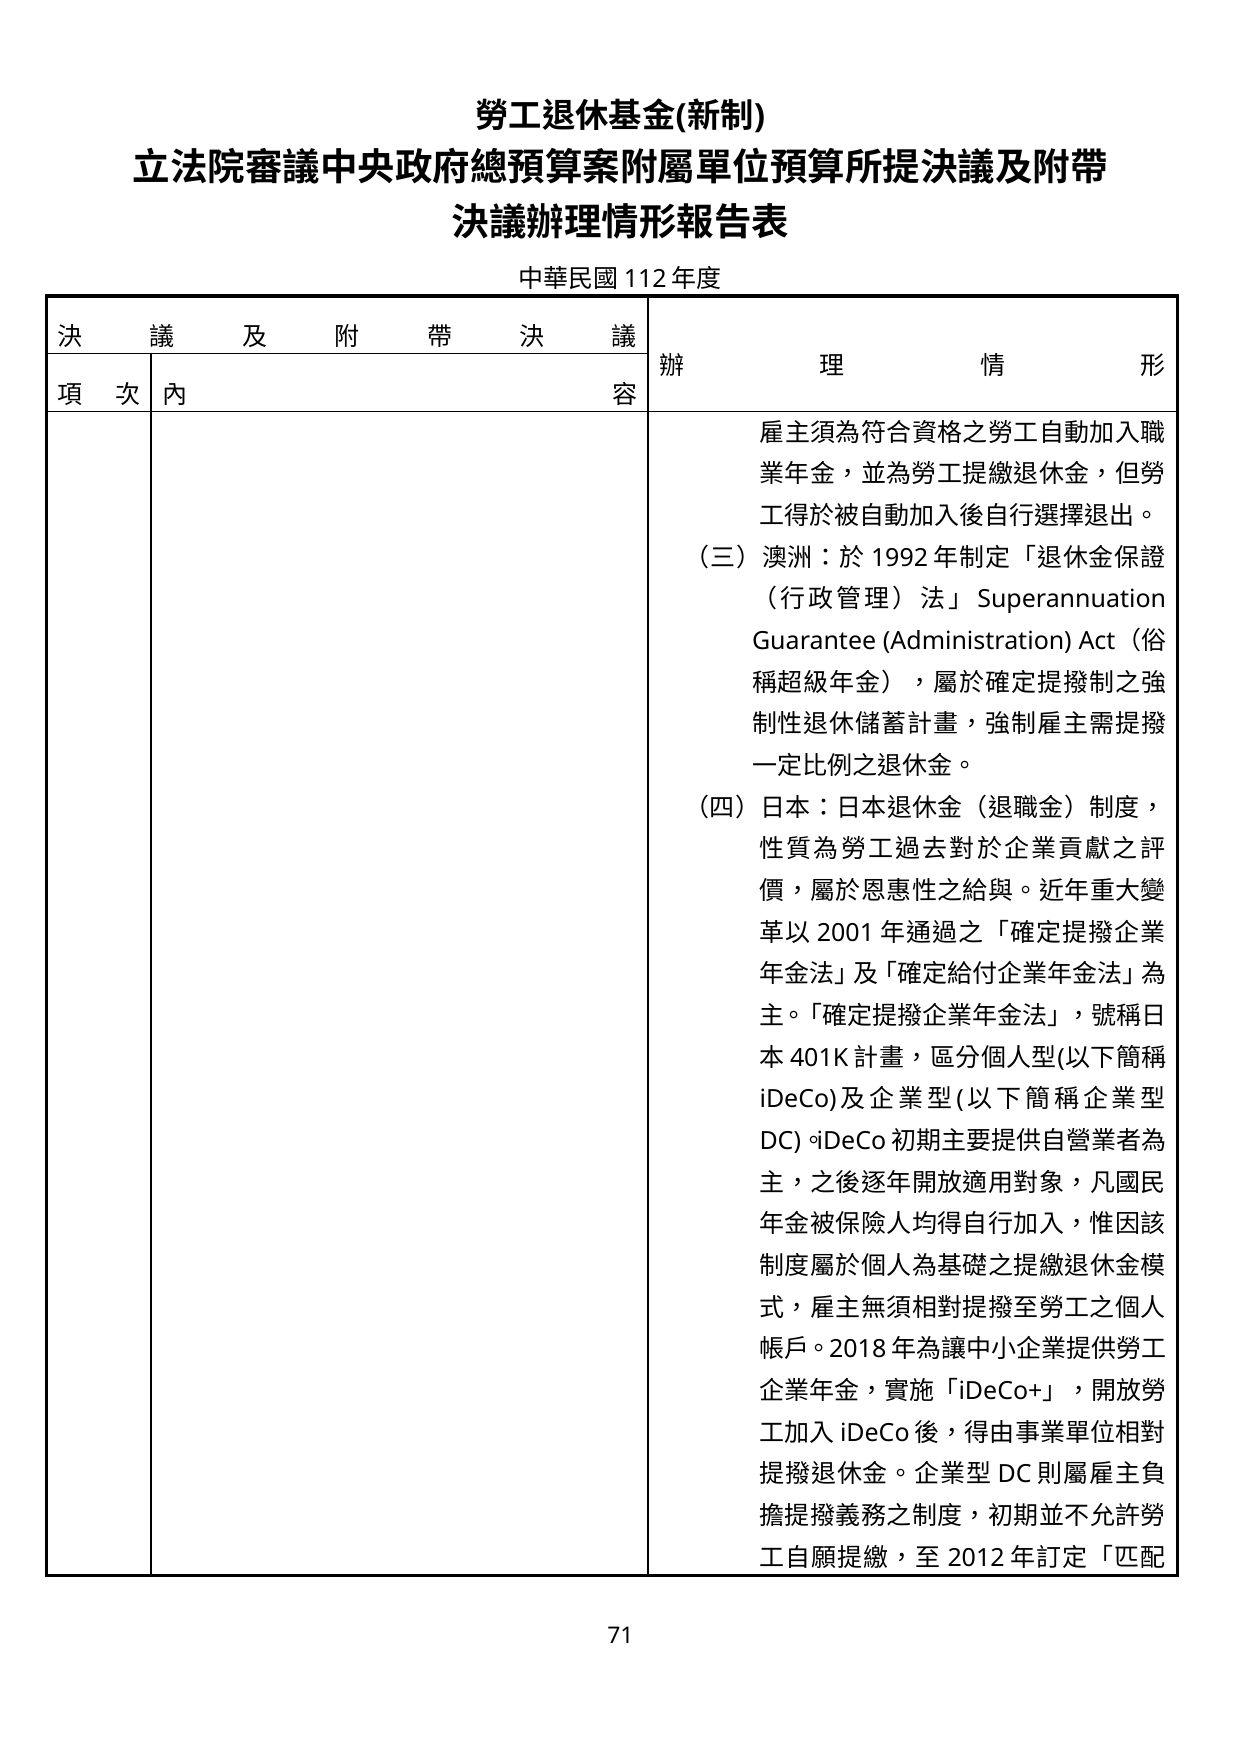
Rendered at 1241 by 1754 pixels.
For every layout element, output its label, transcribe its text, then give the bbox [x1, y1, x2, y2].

table_cell [48, 412, 150, 1574]
table_cell [152, 412, 647, 1574]
table_cell 項次 [48, 354, 150, 411]
table_header 辦理情形 [649, 298, 1176, 411]
table_cell 雇主須為符合資格之勞工自動加入職業年金，並為勞工提繳退休金，但勞工得於被自動加入後自行選擇退出。 （三）澳洲：於1992年制定「退休金保證（行政管理）法」Superannuation Guarantee (Administration) Act（俗稱超級年金），屬於確定提撥制之強制性退休儲蓄計畫，強制雇主需提撥一定比例之退休金。 （四）日本：日本退休金（退職金）制度，性質為勞工過去對於企業貢獻之評價，屬於恩惠性之給與。近年重大變革以2001年通過之「確定提撥企業年金法」及「確定給付企業年金法」為主。「確定提撥企業年金法」，號稱日本401K計畫，區分個人型(以下簡稱iDeCo)及企業型(以下簡稱企業型DC)。iDeCo初期主要提供自營業者為主，之後逐年開放適用對象，凡國民年金被保險人均得自行加入，惟因該制度屬於個人為基礎之提繳退休金模式，雇主無須相對提撥至勞工之個人帳戶。2018年為讓中小企業提供勞工企業年金，實施「iDeCo+」，開放勞工加入iDeCo後，得由事業單位相對提撥退休金。企業型DC則屬雇主負擔提撥義務之制度，初期並不允許勞工自願提繳，至2012年訂定「匹配 [649, 412, 1176, 1574]
table_cell 內容 [152, 354, 647, 411]
table_header 決議及附帶決議 [48, 298, 647, 352]
